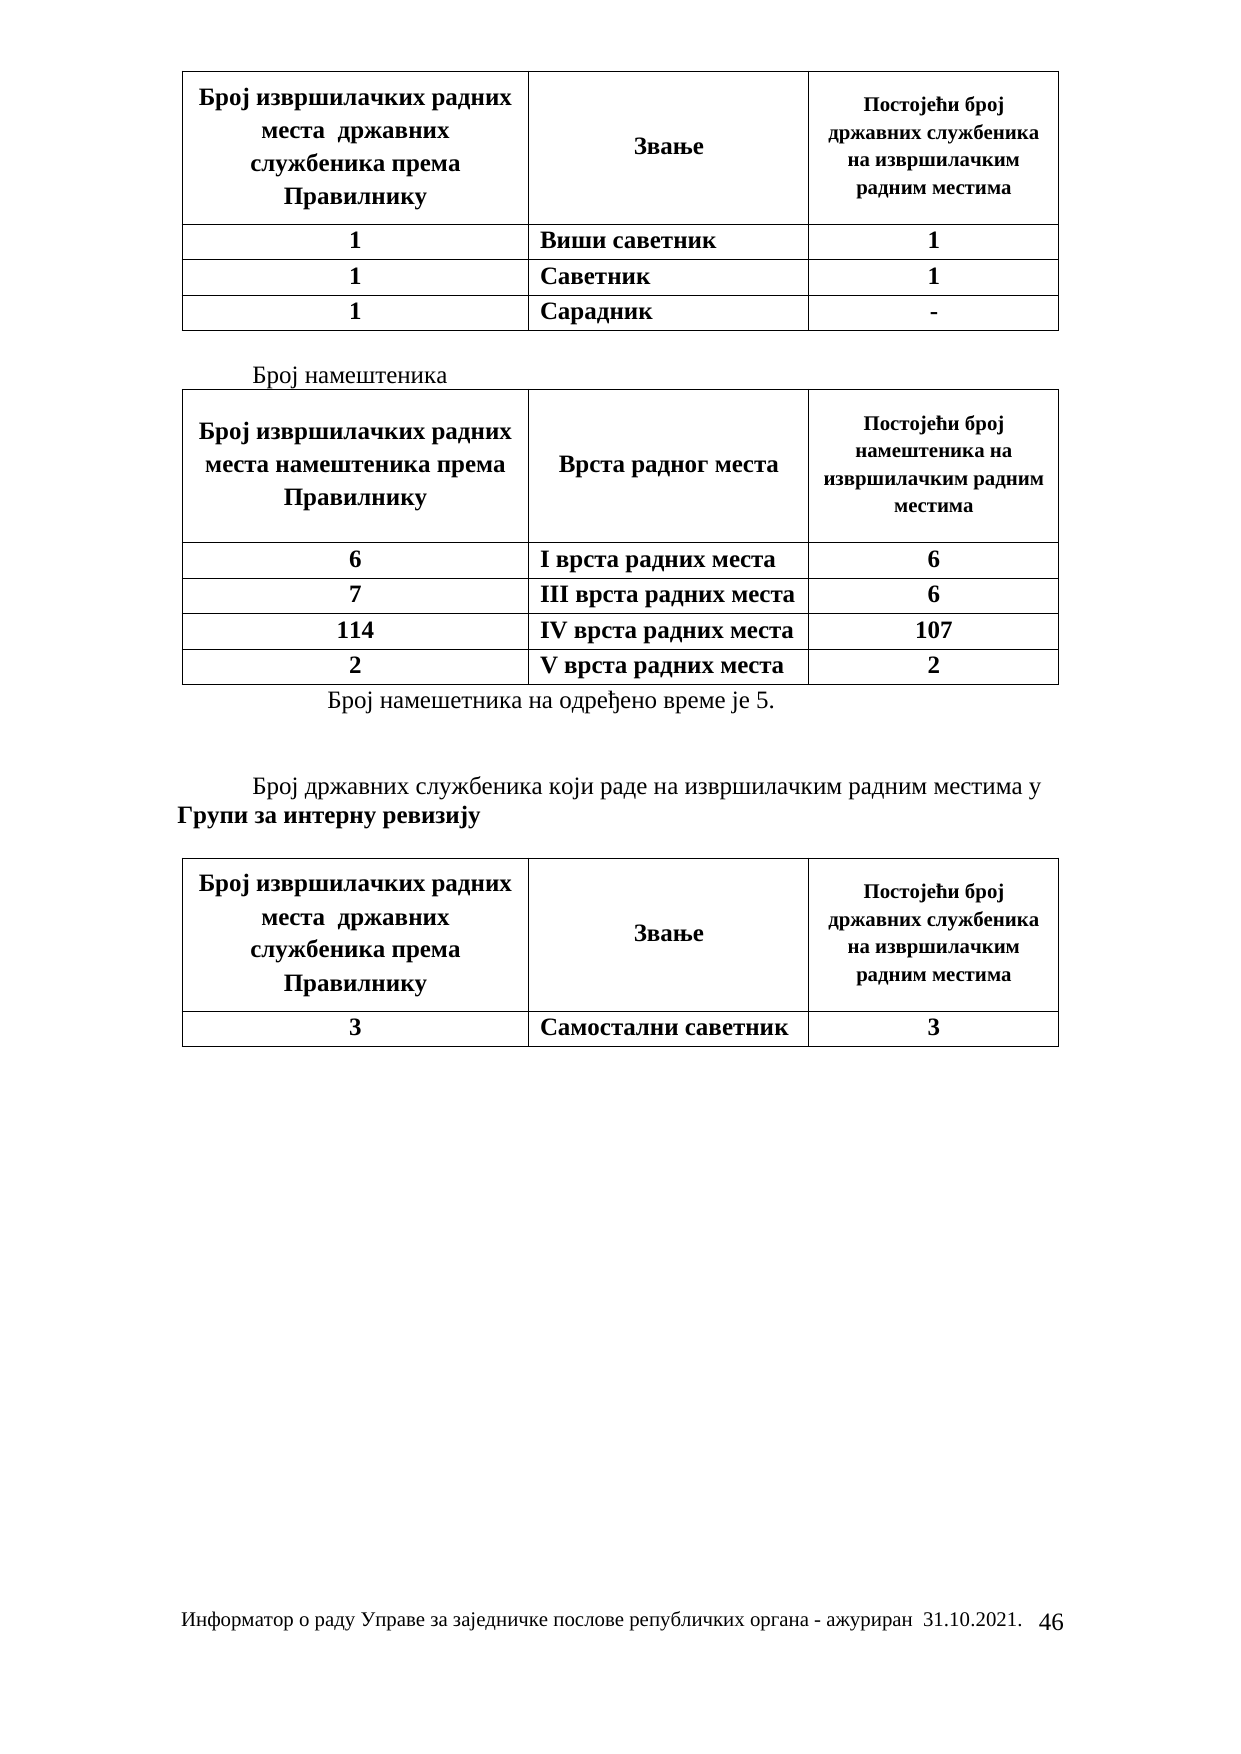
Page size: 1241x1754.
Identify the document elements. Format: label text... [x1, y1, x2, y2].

table_cell 6 [809, 543, 1058, 578]
table_header Звање [529, 859, 808, 1011]
text Број намешетника на одређено време је 5. [177, 685, 1063, 714]
table_cell 7 [183, 579, 528, 613]
table_header Број извршилачких радних места државних службеника према Правилнику [183, 72, 528, 224]
table_header Постојећи број намештеника на извршилачким радним местима [809, 390, 1058, 542]
table_cell 6 [183, 543, 528, 578]
table_cell IV врста радних места [529, 614, 808, 648]
table_cell I врста радних места [529, 543, 808, 578]
text Групи за интерну ревизију [177, 800, 1063, 829]
table_header Број извршилачких радних места намештеника према Правилнику [183, 390, 528, 542]
table_cell 6 [809, 579, 1058, 613]
table_cell 114 [183, 614, 528, 648]
table_cell 1 [183, 225, 528, 259]
table_cell - [809, 296, 1058, 330]
table_cell 1 [809, 260, 1058, 295]
table_cell Самостални саветник [529, 1012, 808, 1046]
table_cell 3 [809, 1012, 1058, 1046]
table_cell III врста радних места [529, 579, 808, 613]
table_header Постојећи број државних службеника на извршилачким радним местима [809, 72, 1058, 224]
table_header Врста радног места [529, 390, 808, 542]
table_cell 2 [183, 650, 528, 684]
table_cell 1 [183, 260, 528, 295]
text Број намештеника [177, 360, 1063, 389]
table_header Постојећи број државних службеника на извршилачким радним местима [809, 859, 1058, 1011]
table_cell V врста радних места [529, 650, 808, 684]
table_cell 1 [809, 225, 1058, 259]
table_header Звање [529, 72, 808, 224]
text Број државних службеника који раде на извршилачким радним местима у [177, 771, 1063, 800]
table_cell 3 [183, 1012, 528, 1046]
table_header Број извршилачких радних места државних службеника према Правилнику [183, 859, 528, 1011]
table_cell 107 [809, 614, 1058, 648]
table_cell Виши саветник [529, 225, 808, 259]
table_cell Саветник [529, 260, 808, 295]
table_cell 2 [809, 650, 1058, 684]
table_cell 1 [183, 296, 528, 330]
table_cell Сарадник [529, 296, 808, 330]
